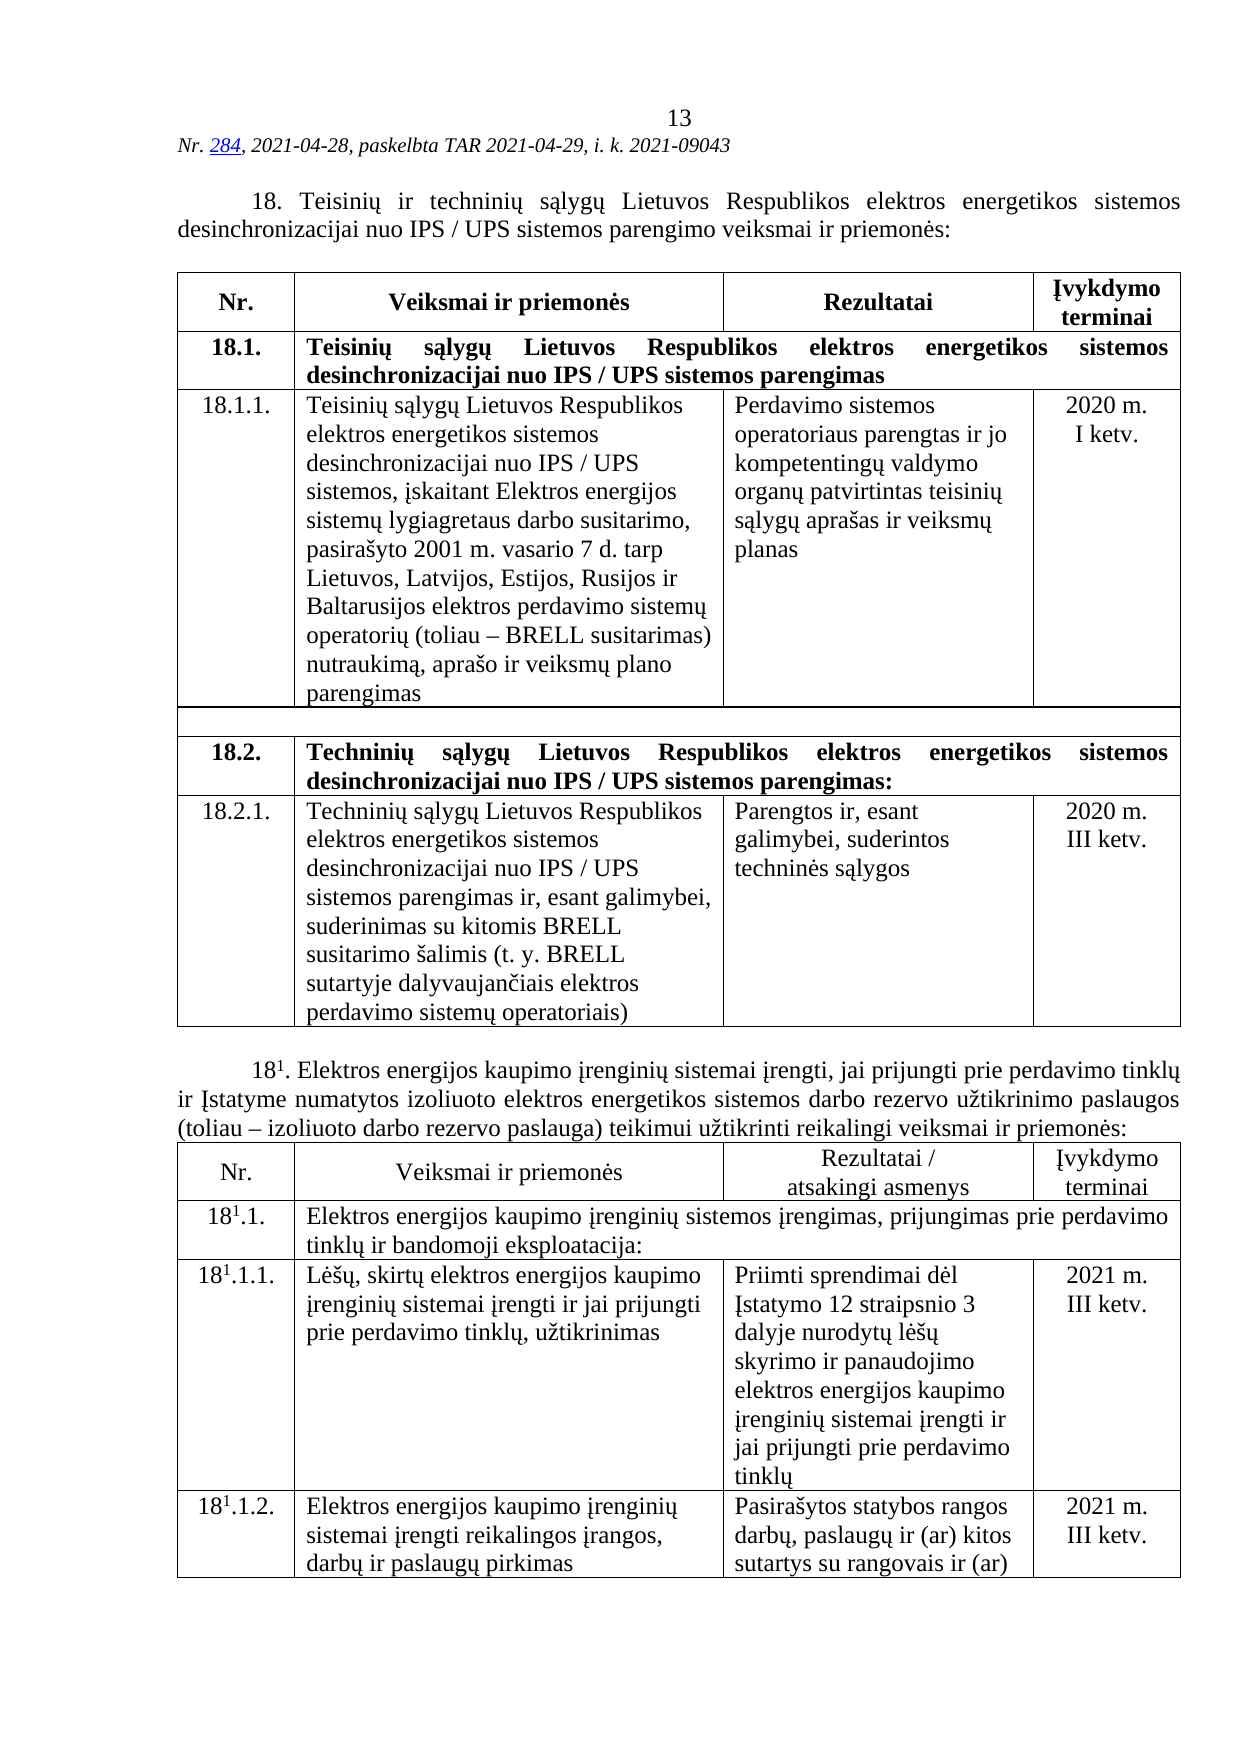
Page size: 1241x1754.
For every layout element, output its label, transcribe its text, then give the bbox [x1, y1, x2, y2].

text 181. Elektros energijos kaupimo įrenginių sistemai įrengti, jai prijungti prie perdavimo tinklų ir Įstatyme numatytos izoliuoto elektros energetikos sistemos darbo rezervo užtikrinimo paslaugos (toliau – izoliuoto darbo rezervo paslauga) teikimui užtikrinti reikalingi veiksmai ir priemonės: [177, 1056, 1181, 1142]
table_cell 2020 m. I ketv. [1034, 390, 1180, 706]
table_cell Perdavimo sistemos operatoriaus parengtas ir jo kompetentingų valdymo organų patvirtintas teisinių sąlygų aprašas ir veiksmų planas [724, 390, 1033, 706]
table_cell 18.1.1. [178, 390, 294, 706]
table_cell 181.1. [178, 1201, 294, 1259]
table_cell Techninių sąlygų Lietuvos Respublikos elektros energetikos sistemos desinchronizacijai nuo IPS / UPS sistemos parengimas: [295, 737, 1180, 795]
text 18. Teisinių ir techninių sąlygų Lietuvos Respublikos elektros energetikos sistemos desinchronizacijai nuo IPS / UPS sistemos parengimo veiksmai ir priemonės: [177, 186, 1181, 243]
text Nr. 284, 2021-04-28, paskelbta TAR 2021-04-29, i. k. 2021-09043 [177, 133, 1181, 157]
table_cell Techninių sąlygų Lietuvos Respublikos elektros energetikos sistemos desinchronizacijai nuo IPS / UPS sistemos parengimas ir, esant galimybei, suderinimas su kitomis BRELL susitarimo šalimis (t. y. BRELL sutartyje dalyvaujančiais elektros perdavimo sistemų operatoriais) [295, 796, 723, 1026]
table_cell Pasirašytos statybos rangos darbų, paslaugų ir (ar) kitos sutartys su rangovais ir (ar) [724, 1491, 1033, 1577]
table_cell 181.1.2. [178, 1491, 294, 1577]
table_cell Elektros energijos kaupimo įrenginių sistemai įrengti reikalingos įrangos, darbų ir paslaugų pirkimas [295, 1491, 723, 1577]
table_cell Parengtos ir, esant galimybei, suderintos techninės sąlygos [724, 796, 1033, 1026]
table_header Veiksmai ir priemonės [295, 273, 723, 331]
table_cell [178, 708, 1180, 736]
table_cell Priimti sprendimai dėl Įstatymo 12 straipsnio 3 dalyje nurodytų lėšų skyrimo ir panaudojimo elektros energijos kaupimo įrenginių sistemai įrengti ir jai prijungti prie perdavimo tinklų [724, 1260, 1033, 1490]
table_cell 2021 m. III ketv. [1034, 1491, 1180, 1577]
table_cell 2020 m. III ketv. [1034, 796, 1180, 1026]
table_cell Teisinių sąlygų Lietuvos Respublikos elektros energetikos sistemos desinchronizacijai nuo IPS / UPS sistemos, įskaitant Elektros energijos sistemų lygiagretaus darbo susitarimo, pasirašyto 2001 m. vasario 7 d. tarp Lietuvos, Latvijos, Estijos, Rusijos ir Baltarusijos elektros perdavimo sistemų operatorių (toliau – BRELL susitarimas) nutraukimą, aprašo ir veiksmų plano parengimas [295, 390, 723, 706]
table_header Įvykdymo terminai [1034, 1143, 1180, 1200]
table_header Veiksmai ir priemonės [295, 1143, 723, 1200]
table_header Įvykdymo terminai [1034, 273, 1180, 331]
table_header Rezultatai / atsakingi asmenys [724, 1143, 1033, 1200]
table_cell 2021 m. III ketv. [1034, 1260, 1180, 1490]
table_cell 18.1. [178, 332, 294, 389]
table_cell Teisinių sąlygų Lietuvos Respublikos elektros energetikos sistemos desinchronizacijai nuo IPS / UPS sistemos parengimas [295, 332, 1180, 389]
table_header Nr. [178, 273, 294, 331]
table_cell 181.1.1. [178, 1260, 294, 1490]
table_cell 18.2. [178, 737, 294, 795]
table_cell 18.2.1. [178, 796, 294, 1026]
table_header Nr. [178, 1143, 294, 1200]
table_cell Lėšų, skirtų elektros energijos kaupimo įrenginių sistemai įrengti ir jai prijungti prie perdavimo tinklų, užtikrinimas [295, 1260, 723, 1490]
table_header Rezultatai [724, 273, 1033, 331]
table_cell Elektros energijos kaupimo įrenginių sistemos įrengimas, prijungimas prie perdavimo tinklų ir bandomoji eksploatacija: [295, 1201, 1180, 1259]
